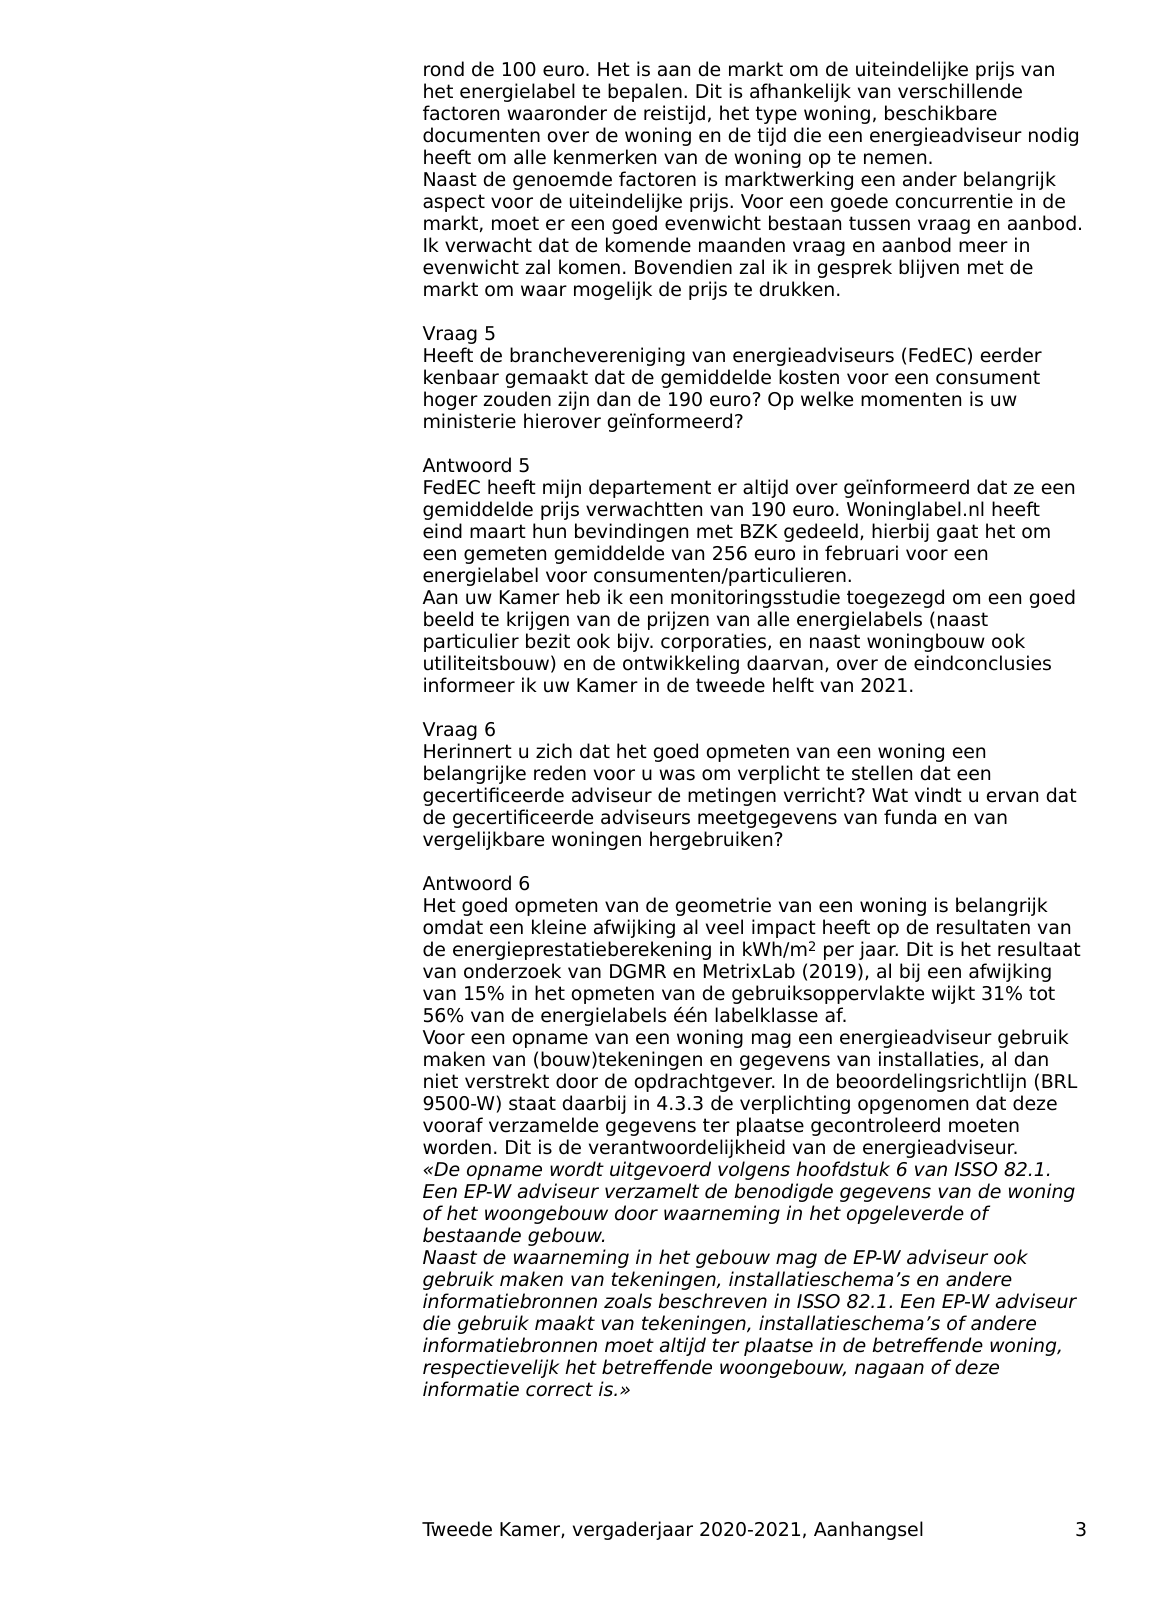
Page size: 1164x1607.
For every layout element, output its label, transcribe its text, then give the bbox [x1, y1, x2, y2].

text Naast de genoemde factoren is marktwerking een ander belangrijk aspect voor de uiteindelijke prijs. Voor een goede concurrentie in de markt, moet er een goed evenwicht bestaan tussen vraag en aanbod. Ik verwacht dat de komende maanden vraag en aanbod meer in evenwicht zal komen. Bovendien zal ik in gesprek blijven met de markt om waar mogelijk de prijs te drukken. [422, 169, 1087, 301]
text Vraag 6 [422, 719, 1087, 741]
text rond de 100 euro. Het is aan de markt om de uiteindelijke prijs van het energielabel te bepalen. Dit is afhankelijk van verschillende factoren waaronder de reistijd, het type woning, beschikbare documenten over de woning en de tijd die een energieadviseur nodig heeft om alle kenmerken van de woning op te nemen. [422, 59, 1087, 169]
text Heeft de branchevereniging van energieadviseurs (FedEC) eerder kenbaar gemaakt dat de gemiddelde kosten voor een consument hoger zouden zijn dan de 190 euro? Op welke momenten is uw ministerie hierover geïnformeerd? [422, 345, 1087, 433]
text Naast de waarneming in het gebouw mag de EP-W adviseur ook gebruik maken van tekeningen, installatieschema’s en andere informatiebronnen zoals beschreven in ISSO 82.1. Een EP-W adviseur die gebruik maakt van tekeningen, installatieschema’s of andere informatiebronnen moet altijd ter plaatse in de betreffende woning, respectievelijk het betreffende woongebouw, nagaan of deze informatie correct is.» [422, 1247, 1087, 1401]
text Aan uw Kamer heb ik een monitoringsstudie toegezegd om een goed beeld te krijgen van de prijzen van alle energielabels (naast particulier bezit ook bijv. corporaties, en naast woningbouw ook utiliteitsbouw) en de ontwikkeling daarvan, over de eindconclusies informeer ik uw Kamer in de tweede helft van 2021. [422, 587, 1087, 697]
text Herinnert u zich dat het goed opmeten van een woning een belangrijke reden voor u was om verplicht te stellen dat een gecertificeerde adviseur de metingen verricht? Wat vindt u ervan dat de gecertificeerde adviseurs meetgegevens van funda en van vergelijkbare woningen hergebruiken? [422, 741, 1087, 851]
text Het goed opmeten van de geometrie van een woning is belangrijk omdat een kleine afwijking al veel impact heeft op de resultaten van de energieprestatieberekening in kWh/m2 per jaar. Dit is het resultaat van onderzoek van DGMR en MetrixLab (2019), al bij een afwijking van 15% in het opmeten van de gebruiksoppervlakte wijkt 31% tot 56% van de energielabels één labelklasse af. [422, 895, 1087, 1027]
text «De opname wordt uitgevoerd volgens hoofdstuk 6 van ISSO 82.1. Een EP-W adviseur verzamelt de benodigde gegevens van de woning of het woongebouw door waarneming in het opgeleverde of bestaande gebouw. [422, 1159, 1087, 1247]
text Voor een opname van een woning mag een energieadviseur gebruik maken van (bouw)tekeningen en gegevens van installaties, al dan niet verstrekt door de opdrachtgever. In de beoordelingsrichtlijn (BRL 9500-W) staat daarbij in 4.3.3 de verplichting opgenomen dat deze vooraf verzamelde gegevens ter plaatse gecontroleerd moeten worden. Dit is de verantwoordelijkheid van de energieadviseur. [422, 1027, 1087, 1159]
text Antwoord 6 [422, 873, 1087, 895]
text Antwoord 5 [422, 455, 1087, 477]
text Vraag 5 [422, 323, 1087, 345]
text FedEC heeft mijn departement er altijd over geïnformeerd dat ze een gemiddelde prijs verwachtten van 190 euro. Woninglabel.nl heeft eind maart hun bevindingen met BZK gedeeld, hierbij gaat het om een gemeten gemiddelde van 256 euro in februari voor een energielabel voor consumenten/particulieren. [422, 477, 1087, 587]
